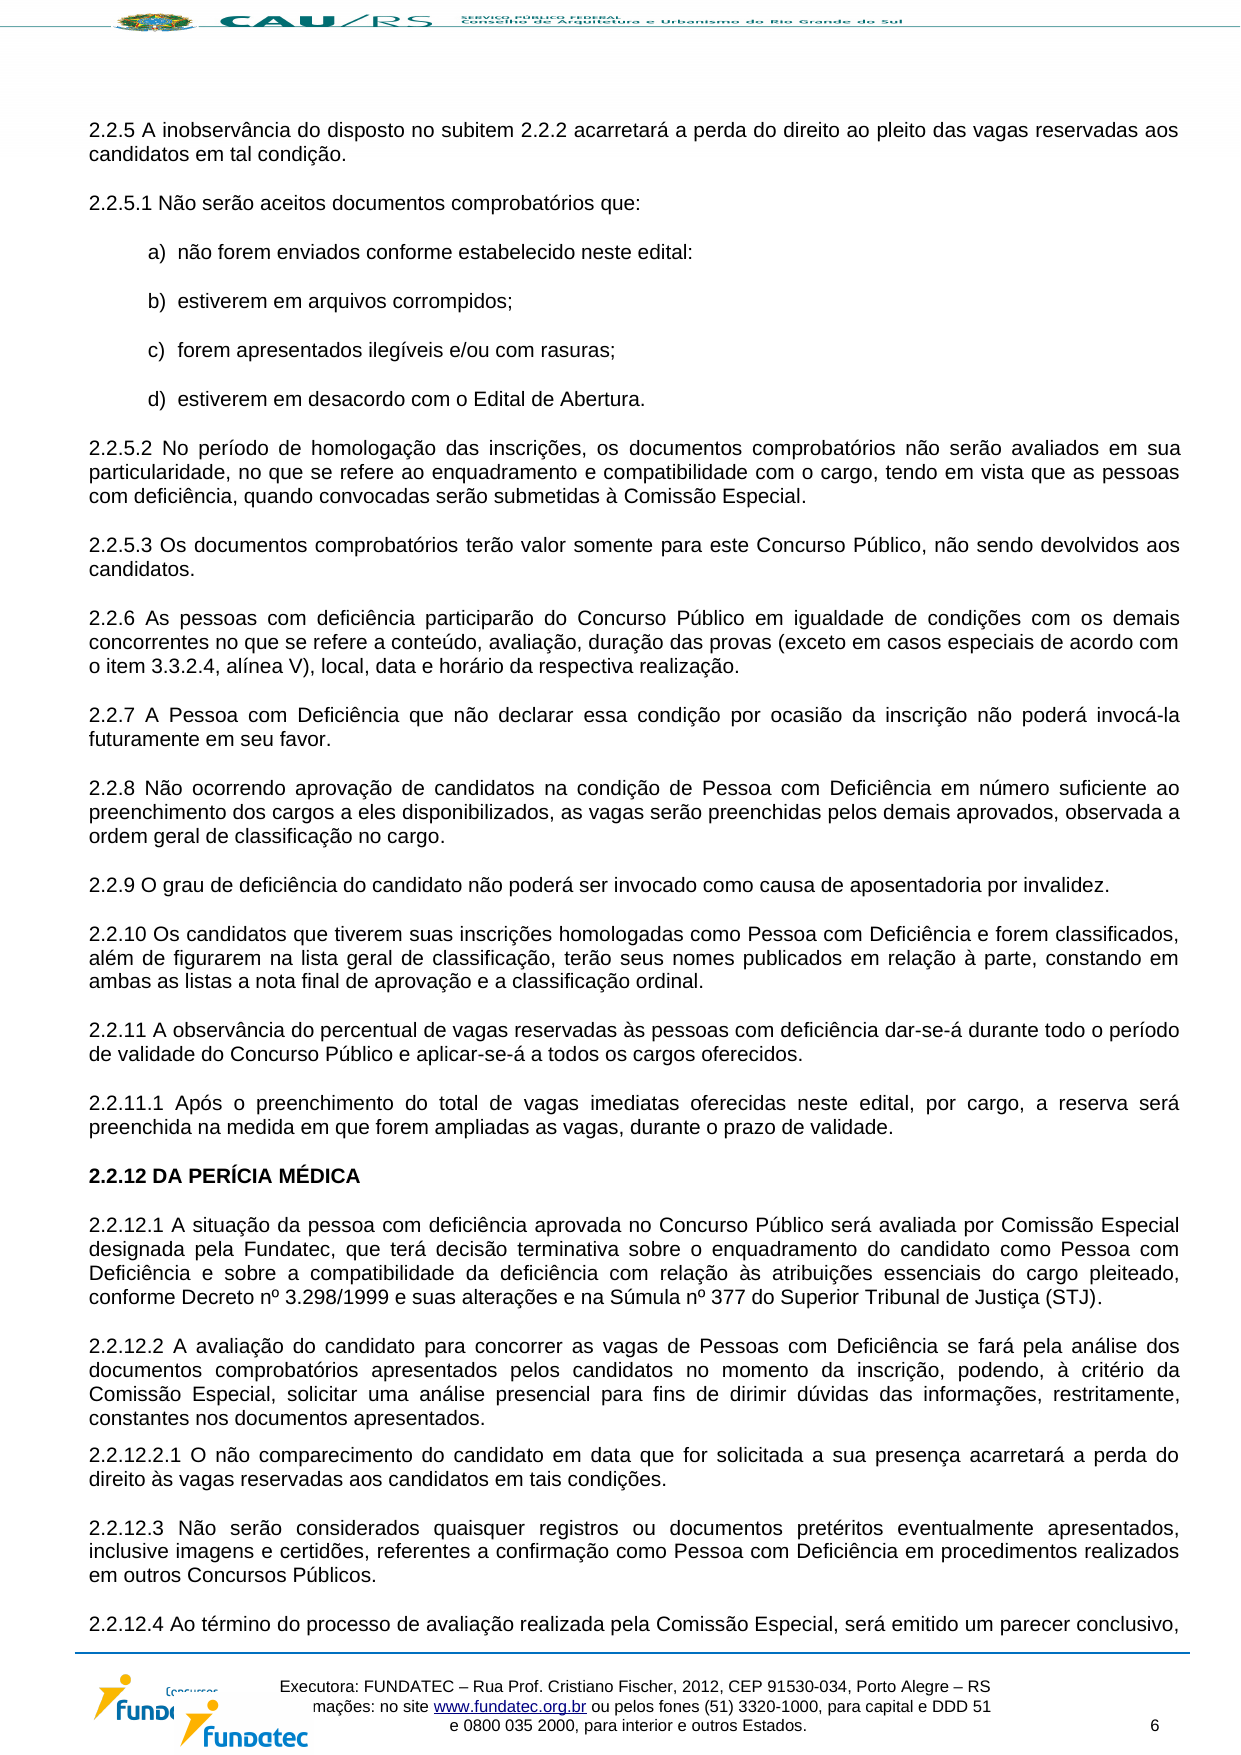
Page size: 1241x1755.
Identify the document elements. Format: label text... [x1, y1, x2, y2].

text 2.2.8 Não ocorrendo aprovação de candidatos na condição de Pessoa com Deficiência em número suficiente ao preenchimento dos cargos a eles disponibilizados, as vagas serão preenchidas pelos demais aprovados, observada a ordem geral de classificação no cargo. [89, 776, 1181, 847]
text 2.2.12 DA PERÍCIA MÉDICA [89, 1164, 1181, 1188]
text 2.2.6 As pessoas com deficiência participarão do Concurso Público em igualdade de condições com os demais concorrentes no que se refere a conteúdo, avaliação, duração das provas (exceto em casos especiais de acordo com o item 3.3.2.4, alínea V), local, data e horário da respectiva realização. [89, 606, 1181, 678]
text 2.2.9 O grau de deficiência do candidato não poderá ser invocado como causa de aposentadoria por invalidez. [89, 872, 1181, 896]
text 2.2.10 Os candidatos que tiverem suas inscrições homologadas como Pessoa com Deficiência e forem classificados, além de figurarem na lista geral de classificação, terão seus nomes publicados em relação à parte, constando em ambas as listas a nota final de aprovação e a classificação ordinal. [89, 921, 1181, 993]
text 2.2.7 A Pessoa com Deficiência que não declarar essa condição por ocasião da inscrição não poderá invocá-la futuramente em seu favor. [89, 703, 1181, 751]
text 2.2.5.2 No período de homologação das inscrições, os documentos comprobatórios não serão avaliados em sua particularidade, no que se refere ao enquadramento e compatibilidade com o cargo, tendo em vista que as pessoas com deficiência, quando convocadas serão submetidas à Comissão Especial. [89, 436, 1181, 508]
list estiverem em desacordo com o Edital de Abertura. [148, 387, 1181, 411]
text 2.2.12.3 Não serão considerados quaisquer registros ou documentos pretéritos eventualmente apresentados, inclusive imagens e certidões, referentes a confirmação como Pessoa com Deficiência em procedimentos realizados em outros Concursos Públicos. [89, 1515, 1181, 1587]
list não forem enviados conforme estabelecido neste edital: [148, 240, 1181, 264]
text 2.2.5.3 Os documentos comprobatórios terão valor somente para este Concurso Público, não sendo devolvidos aos candidatos. [89, 533, 1181, 581]
text 2.2.5 A inobservância do disposto no subitem 2.2.2 acarretará a perda do direito ao pleito das vagas reservadas aos candidatos em tal condição. [89, 158, 1181, 166]
text 2.2.5.1 Não serão aceitos documentos comprobatórios que: [89, 191, 1181, 215]
list 2.2.11.1 Após o preenchimento do total de vagas imediatas oferecidas neste edital, por cargo, a reserva será preenchida na medida em que forem ampliadas as vagas, durante o prazo de validade. [89, 1091, 1181, 1139]
list estiverem em arquivos corrompidos; [148, 289, 1181, 313]
text 2.2.12.4 Ao término do processo de avaliação realizada pela Comissão Especial, será emitido um parecer conclusivo, indicando, se for o caso, as condições de acessibilidade para o exercício das atribuições do cargo pelo candidato. [89, 1612, 1181, 1636]
text 2.2.11 A observância do percentual de vagas reservadas às pessoas com deficiência dar-se-á durante todo o período de validade do Concurso Público e aplicar-se-á a todos os cargos oferecidos. [89, 1018, 1181, 1066]
text 2.2.12.2.1 O não comparecimento do candidato em data que for solicitada a sua presença acarretará a perda do direito às vagas reservadas aos candidatos em tais condições. [89, 1442, 1181, 1490]
list forem apresentados ilegíveis e/ou com rasuras; [148, 338, 1181, 362]
text 2.2.12.1 A situação da pessoa com deficiência aprovada no Concurso Público será avaliada por Comissão Especial designada pela Fundatec, que terá decisão terminativa sobre o enquadramento do candidato como Pessoa com Deficiência e sobre a compatibilidade da deficiência com relação às atribuições essenciais do cargo pleiteado, conforme Decreto nº 3.298/1999 e suas alterações e na Súmula nº 377 do Superior Tribunal de Justiça (STJ). [89, 1213, 1181, 1309]
text 2.2.12.2 A avaliação do candidato para concorrer as vagas de Pessoas com Deficiência se fará pela análise dos documentos comprobatórios apresentados pelos candidatos no momento da inscrição, podendo, à critério da Comissão Especial, solicitar uma análise presencial para fins de dirimir dúvidas das informações, restritamente, constantes nos documentos apresentados. [89, 1334, 1181, 1430]
